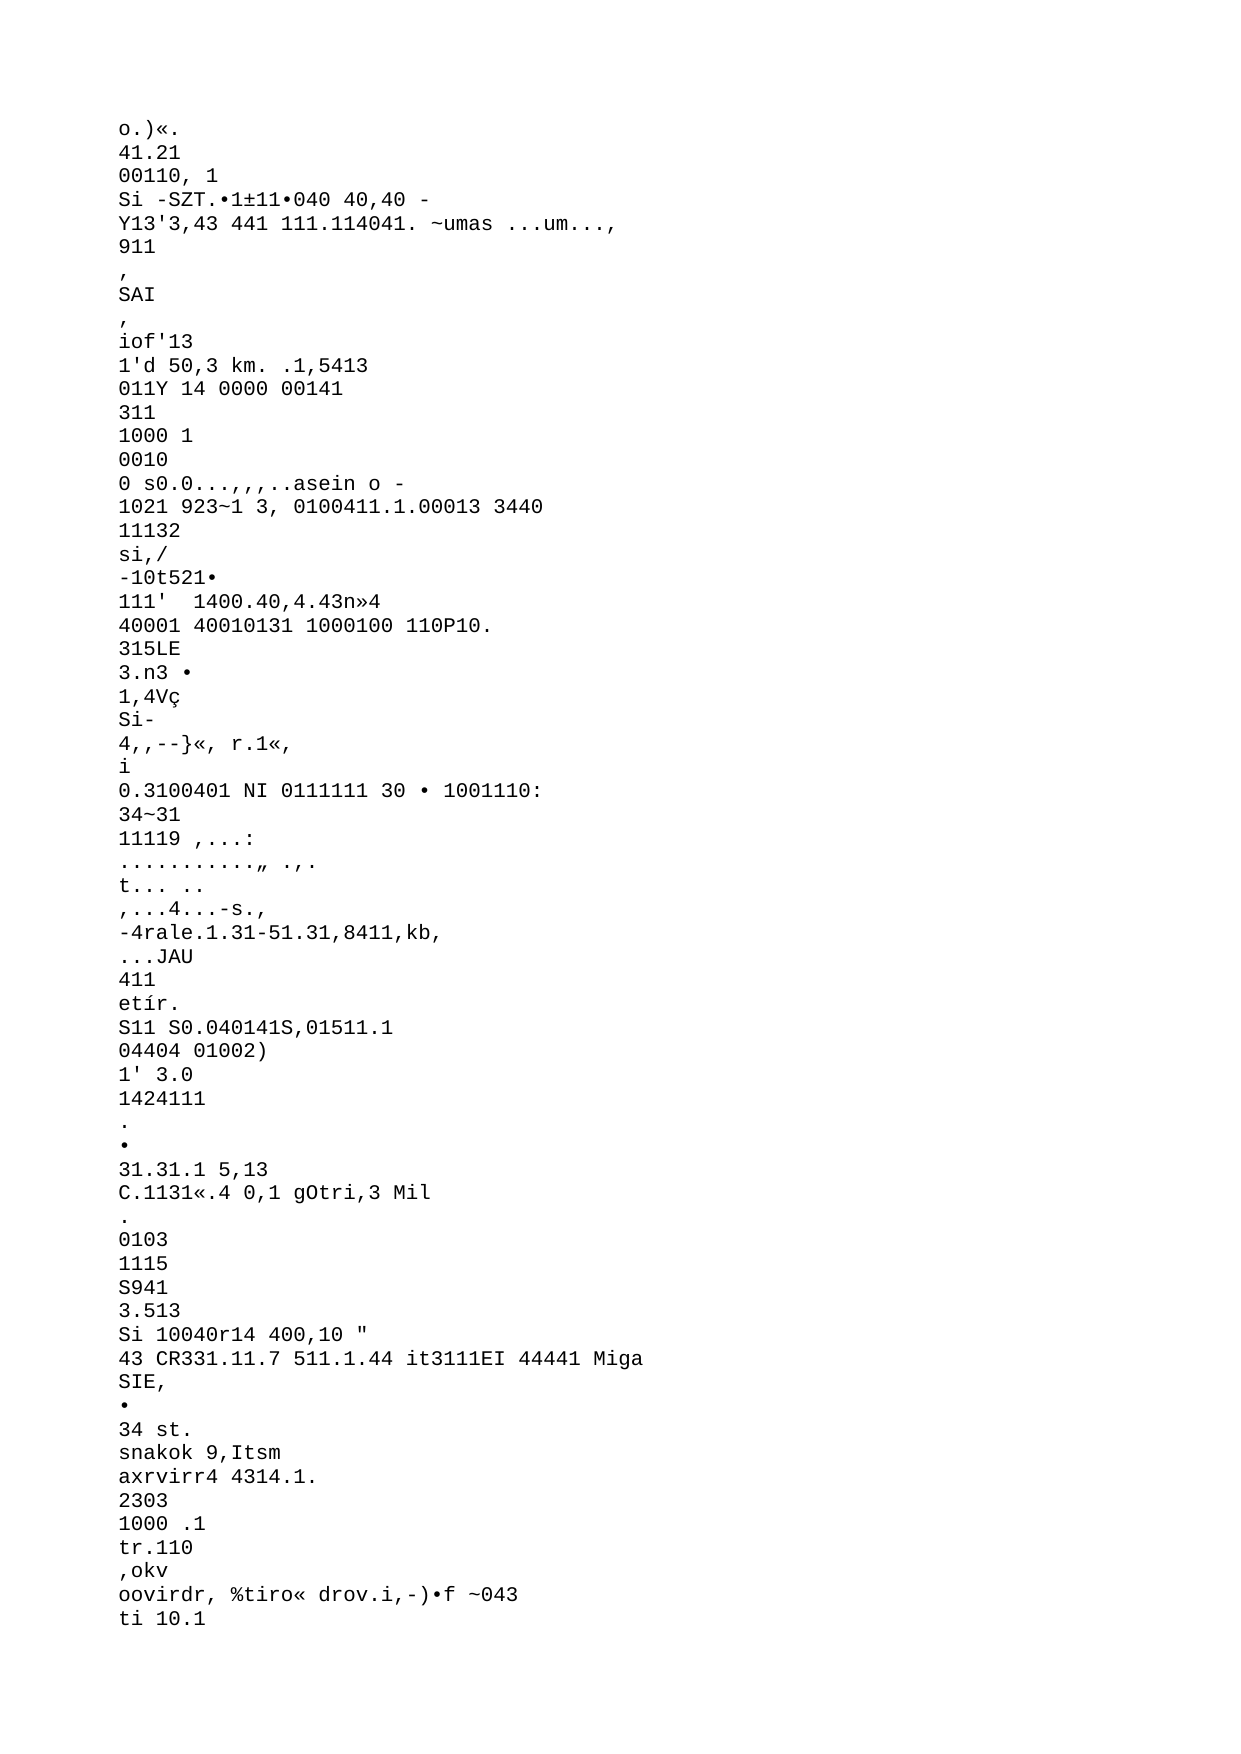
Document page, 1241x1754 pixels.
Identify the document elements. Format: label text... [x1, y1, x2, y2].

text iof'13 [118, 331, 1122, 354]
text ti 10.1 [118, 1608, 1122, 1631]
text etír. [118, 993, 1122, 1017]
text 1000 1 [118, 426, 1122, 449]
text axrvirr4 4314.1. [118, 1466, 1122, 1489]
text i [118, 757, 1122, 780]
text tr.110 [118, 1537, 1122, 1561]
text o.)«. [118, 118, 1122, 142]
text 411 [118, 969, 1122, 993]
text t... .. [118, 875, 1122, 898]
text C.1131«.4 0,1 gOtri,3 Mil [118, 1182, 1122, 1206]
text , [118, 260, 1122, 284]
text 2303 [118, 1489, 1122, 1513]
text 0103 [118, 1229, 1122, 1253]
text 43 CR331.11.7 511.1.44 it3111EI 44441 Miga [118, 1348, 1122, 1371]
text Y13'3,43 441 111.114041. ~umas ...um..., [118, 213, 1122, 236]
text 1021 923~1 3, 0100411.1.00013 3440 [118, 496, 1122, 520]
text ...........„ .,. [118, 851, 1122, 875]
text 0 s0.0...,,,..asein o - [118, 473, 1122, 496]
text . [118, 1206, 1122, 1229]
text , [118, 307, 1122, 331]
text 1' 3.0 [118, 1064, 1122, 1088]
text 3.513 [118, 1300, 1122, 1324]
text Si- [118, 709, 1122, 733]
text 04404 01002) [118, 1040, 1122, 1064]
text 1115 [118, 1253, 1122, 1277]
text S941 [118, 1277, 1122, 1300]
text Si 10040r14 400,10 " [118, 1324, 1122, 1348]
text 40001 40010131 1000100 110P10. [118, 615, 1122, 638]
text ,...4...-s., [118, 898, 1122, 922]
text Si -SZT.•1±11•040 40,40 - [118, 189, 1122, 213]
text 315LE [118, 638, 1122, 662]
text 00110, 1 [118, 165, 1122, 189]
text -4rale.1.31-51.31,8411,kb, [118, 922, 1122, 946]
text 41.21 [118, 142, 1122, 165]
text 311 [118, 402, 1122, 426]
text si,/ [118, 544, 1122, 567]
text 1,4Vç [118, 686, 1122, 709]
text snakok 9,Itsm [118, 1442, 1122, 1466]
text 011Y 14 0000 00141 [118, 378, 1122, 402]
text 4,,--}«, r.1«, [118, 733, 1122, 757]
text 111' 1400.40,4.43n»4 [118, 591, 1122, 615]
text ,okv [118, 1561, 1122, 1584]
text -10t521• [118, 567, 1122, 591]
text 1'd 50,3 km. .1,5413 [118, 354, 1122, 378]
text 0.3100401 NI 0111111 30 • 1001110: [118, 780, 1122, 804]
text S11 S0.040141S,01511.1 [118, 1017, 1122, 1040]
text 3.n3 • [118, 662, 1122, 686]
text • [118, 1135, 1122, 1158]
text 1424111 [118, 1088, 1122, 1111]
text oovirdr, %tiro« drov.i,-)•f ~043 [118, 1584, 1122, 1608]
text 911 [118, 236, 1122, 260]
text 31.31.1 5,13 [118, 1158, 1122, 1182]
text 34 st. [118, 1419, 1122, 1442]
text 1000 .1 [118, 1513, 1122, 1537]
text 11119 ,...: [118, 827, 1122, 851]
text SAI [118, 284, 1122, 307]
text SIE, [118, 1371, 1122, 1395]
text 11132 [118, 520, 1122, 544]
text 0010 [118, 449, 1122, 473]
text . [118, 1111, 1122, 1135]
text • [118, 1395, 1122, 1419]
text ...JAU [118, 946, 1122, 969]
text 34~31 [118, 804, 1122, 827]
